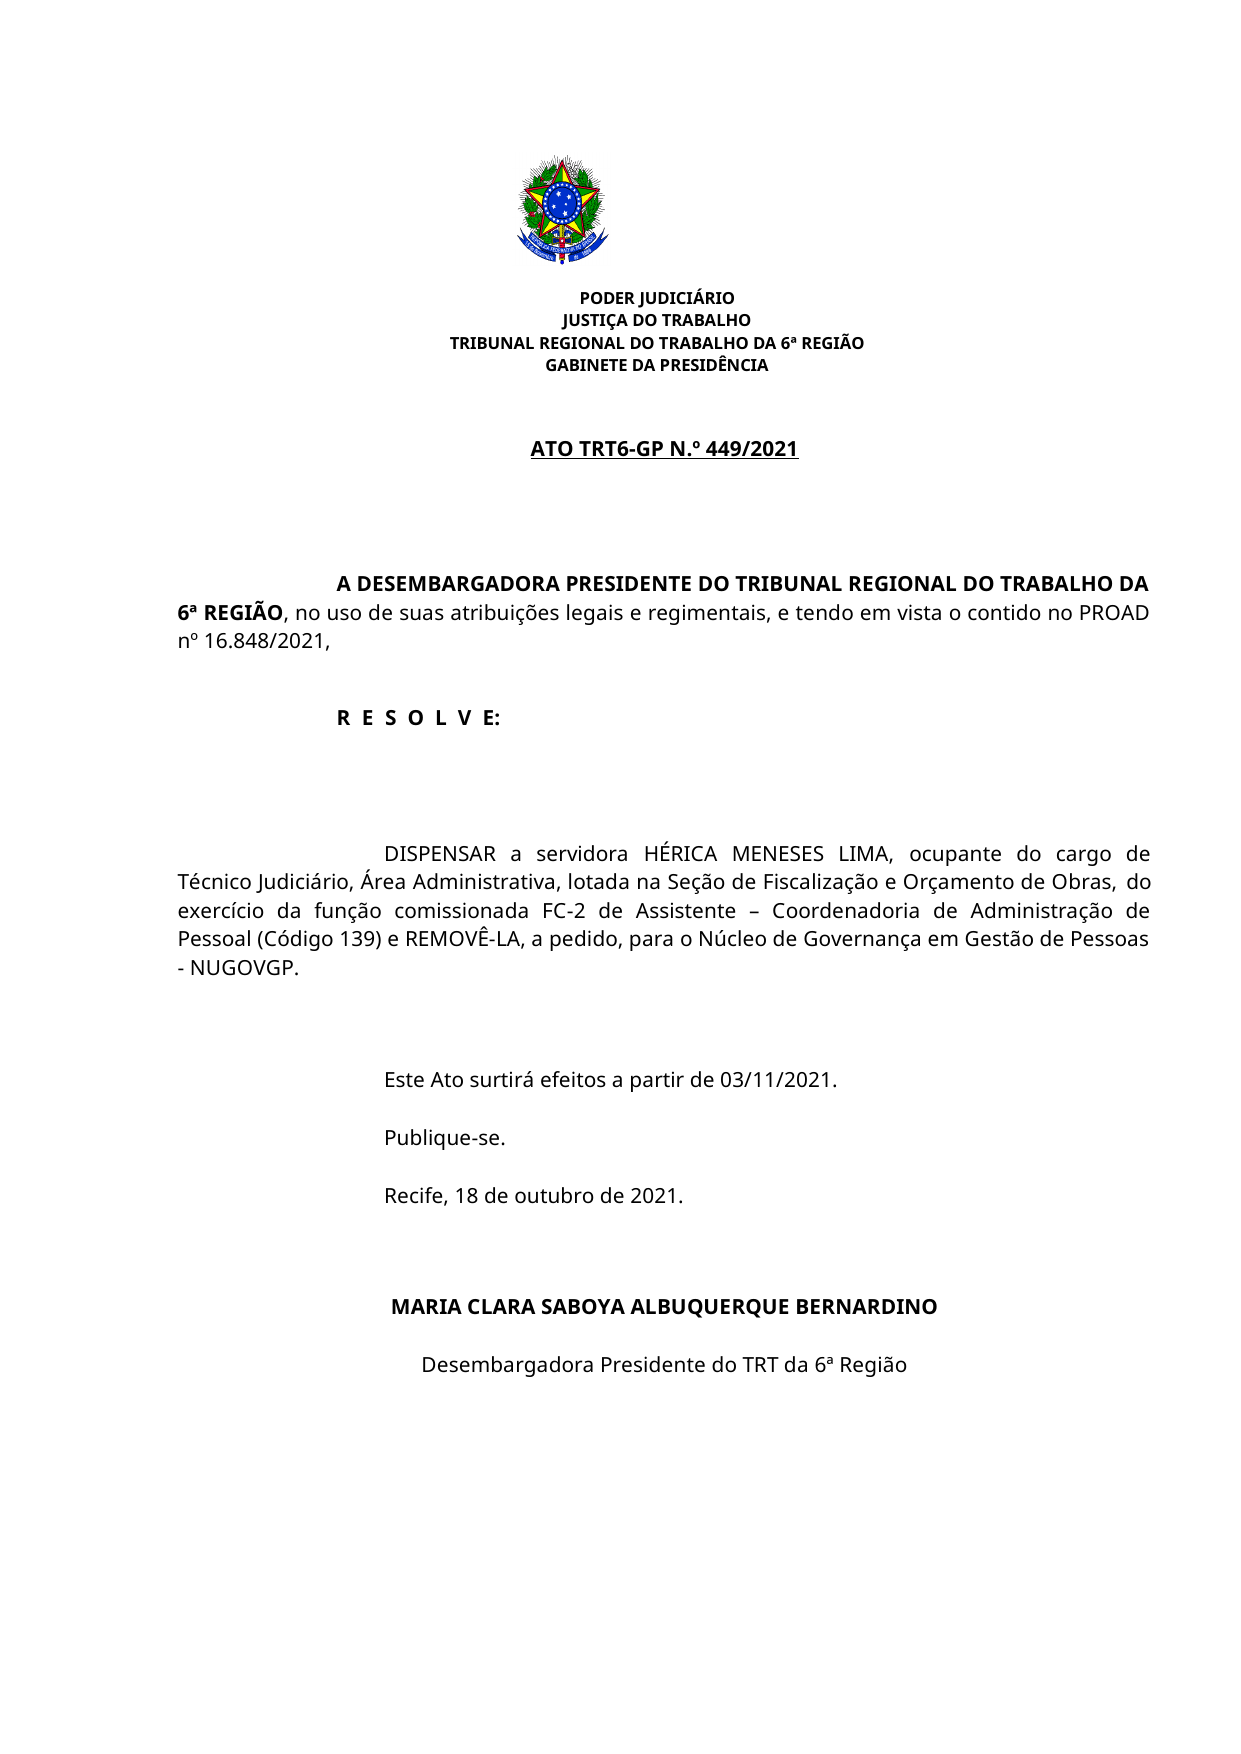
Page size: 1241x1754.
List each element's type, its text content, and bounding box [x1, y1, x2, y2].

text Desembargadora Presidente do TRT da 6ª Região [177, 1350, 1152, 1379]
text ATO TRT6-GP N.º 449/2021 [177, 434, 1152, 462]
text PODER JUDICIÁRIO [177, 287, 1137, 309]
text Publique-se. [177, 1122, 1152, 1151]
picture [512, 152, 611, 266]
text GABINETE DA PRESIDÊNCIA [177, 354, 1137, 377]
text DISPENSAR a servidora HÉRICA MENESES LIMA, ocupante do cargo de Técnico Judiciário, Área Administrativa, lotada na Seção de Fiscalização e Orçamento de Obras, do exercício da função comissionada FC-2 de Assistente – Coordenadoria de Administração de Pessoal (Código 139) e REMOVÊ-LA, a pedido, para o Núcleo de Governança em Gestão de Pessoas - NUGOVGP. [177, 839, 1152, 981]
text JUSTIÇA DO TRABALHO [177, 309, 1137, 332]
text Recife, 18 de outubro de 2021. [177, 1181, 1152, 1209]
text Este Ato surtirá efeitos a partir de 03/11/2021. [177, 1064, 1152, 1093]
text TRIBUNAL REGIONAL DO TRABALHO DA 6ª REGIÃO [177, 332, 1137, 354]
text A DESEMBARGADORA PRESIDENTE DO TRIBUNAL REGIONAL DO TRABALHO DA 6ª REGIÃO, no uso de suas atribuições legais e regimentais, e tendo em vista o contido no PROAD nº 16.848/2021, [177, 569, 1152, 655]
text R E S O L V E: [177, 703, 1152, 732]
text MARIA CLARA SABOYA ALBUQUERQUE BERNARDINO [177, 1292, 1152, 1321]
